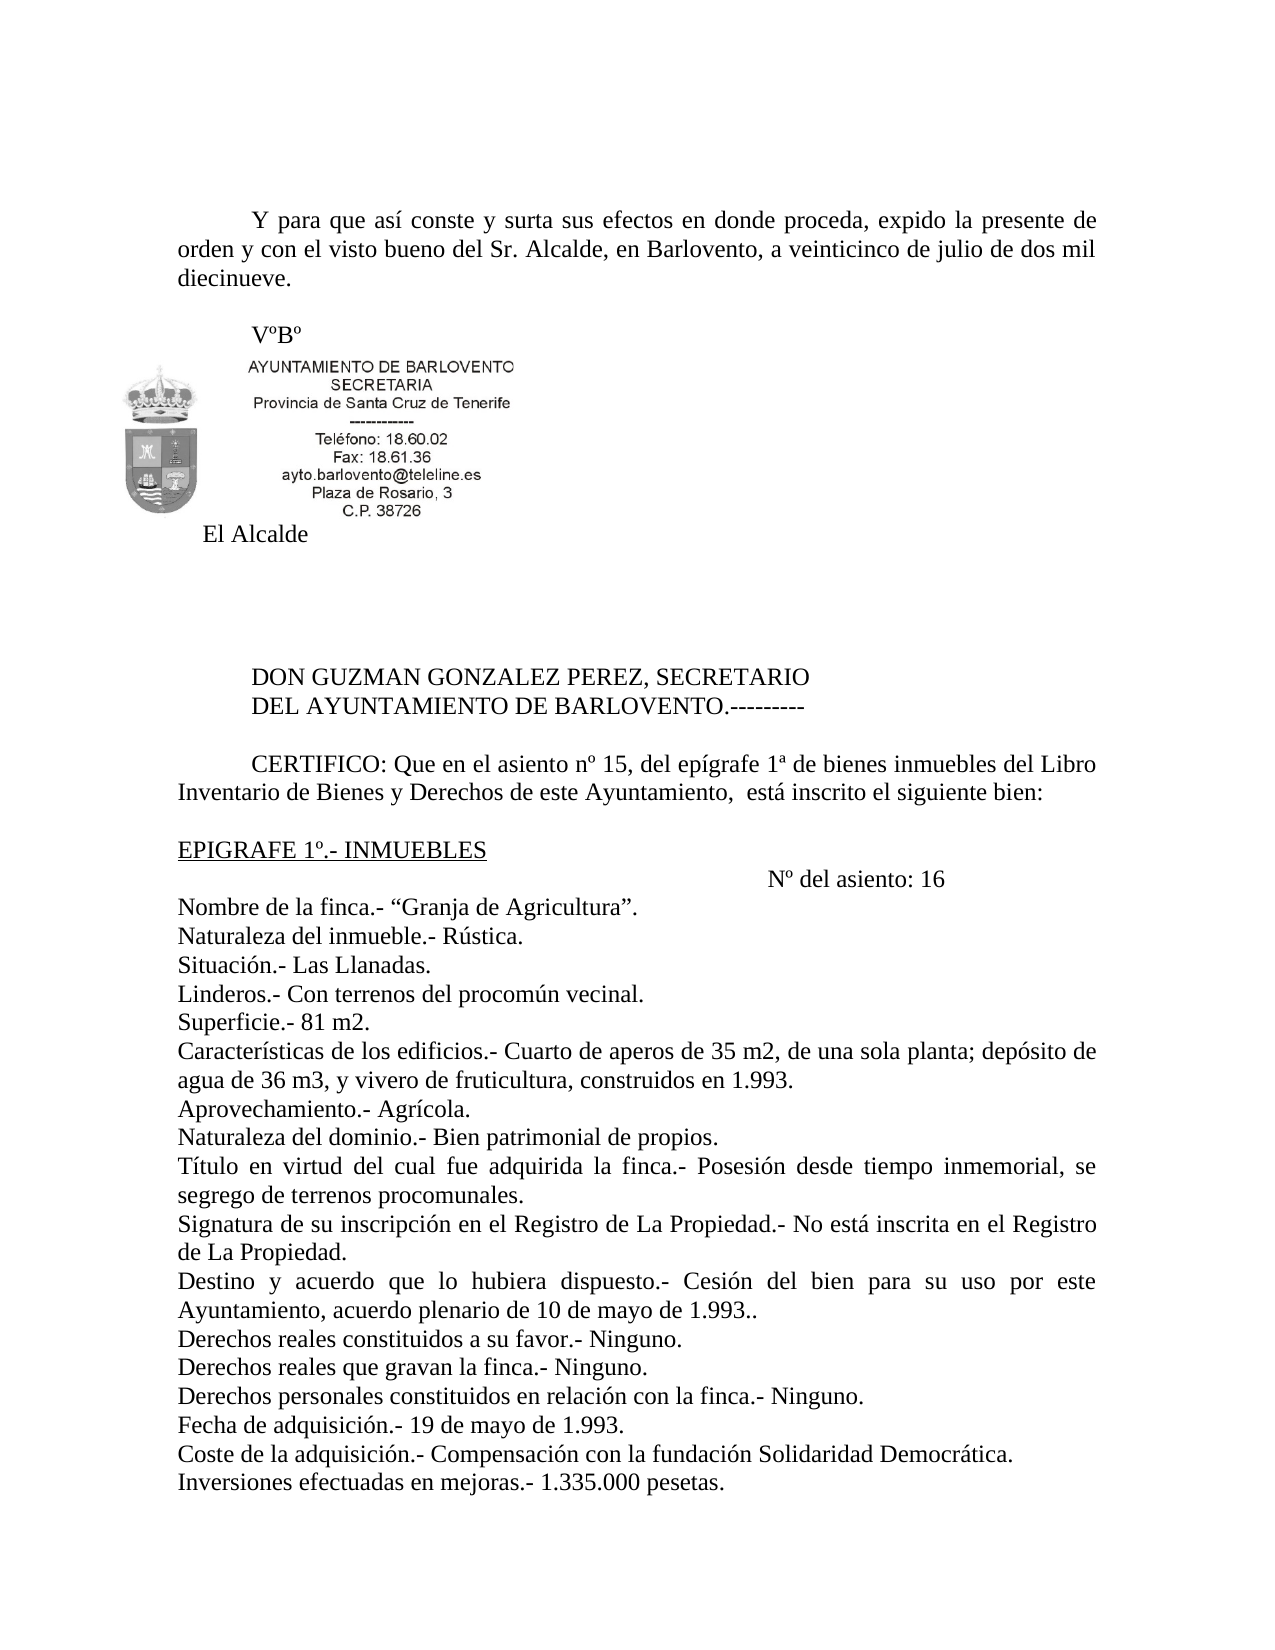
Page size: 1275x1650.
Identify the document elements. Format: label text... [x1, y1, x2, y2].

text Naturaleza del inmueble.- Rústica. [177, 921, 1098, 950]
text Derechos reales constituidos a su favor.- Ninguno. [177, 1324, 1098, 1352]
text EPIGRAFE 1º.- INMUEBLES [177, 835, 1098, 864]
text Derechos reales que gravan la finca.- Ninguno. [177, 1352, 1098, 1381]
text Situación.- Las Llanadas. [177, 950, 1098, 979]
text Derechos personales constituidos en relación con la finca.- Ninguno. [177, 1381, 1098, 1410]
text Destino y acuerdo que lo hubiera dispuesto.- Cesión del bien para su uso por este Ayuntamiento, acuerdo plenario de 10 de mayo de 1.993.. [177, 1266, 1098, 1324]
text Nombre de la finca.- “Granja de Agricultura”. [177, 892, 1098, 921]
text Y para que así conste y surta sus efectos en donde proceda, expido la presente de orden y con el visto bueno del Sr. Alcalde, en Barlovento, a veinticinco de julio de dos mil diecinueve. [177, 205, 1098, 291]
text Naturaleza del dominio.- Bien patrimonial de propios. [177, 1122, 1098, 1151]
text CERTIFICO: Que en el asiento nº 15, del epígrafe 1ª de bienes inmuebles del Libro Inventario de Bienes y Derechos de este Ayuntamiento, está inscrito el siguiente bien: [177, 749, 1098, 806]
text DEL AYUNTAMIENTO DE BARLOVENTO.--------- [177, 691, 1098, 720]
text Aprovechamiento.- Agrícola. [177, 1094, 1098, 1122]
text VºBº [177, 320, 1098, 349]
text El Alcalde [177, 349, 1098, 547]
text Características de los edificios.- Cuarto de aperos de 35 m2, de una sola planta; depósito de agua de 36 m3, y vivero de fruticultura, construidos en 1.993. [177, 1036, 1098, 1094]
text Linderos.- Con terrenos del procomún vecinal. [177, 979, 1098, 1007]
text DON GUZMAN GONZALEZ PEREZ, SECRETARIO [177, 662, 1098, 691]
text Coste de la adquisición.- Compensación con la fundación Solidaridad Democrática. [177, 1439, 1098, 1467]
text Fecha de adquisición.- 19 de mayo de 1.993. [177, 1410, 1098, 1439]
text Título en virtud del cual fue adquirida la finca.- Posesión desde tiempo inmemorial, se segrego de terrenos procomunales. [177, 1151, 1098, 1209]
text Nº del asiento: 16 [177, 864, 1098, 892]
text Signatura de su inscripción en el Registro de La Propiedad.- No está inscrita en el Registro de La Propiedad. [177, 1209, 1098, 1266]
text Inversiones efectuadas en mejoras.- 1.335.000 pesetas. [177, 1467, 1098, 1496]
text Superficie.- 81 m2. [177, 1007, 1098, 1036]
